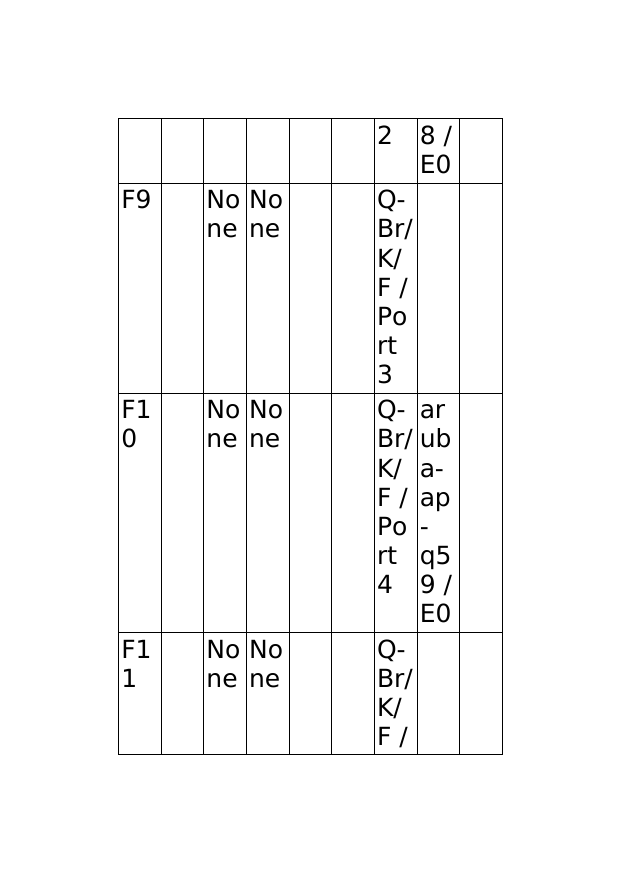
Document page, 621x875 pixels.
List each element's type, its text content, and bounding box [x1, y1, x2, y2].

table_cell [460, 633, 502, 754]
table_cell None [204, 184, 246, 392]
table_cell F10 [119, 394, 161, 632]
table_cell [418, 633, 459, 754]
table_cell Q-Br/K/F / Port 3 [375, 184, 417, 392]
table_cell 8 / E0 [418, 119, 459, 182]
table_cell Q-Br/K/F / Port 4 [375, 394, 417, 632]
table_cell [162, 394, 203, 632]
table_cell Q-Br/K/F / [375, 633, 417, 754]
table_cell [460, 119, 502, 182]
table_cell aruba-ap-q59 / E0 [418, 394, 459, 632]
table_cell [418, 184, 459, 392]
table_cell [204, 119, 246, 182]
table_cell [119, 119, 161, 182]
table_cell [290, 119, 331, 182]
table_cell [332, 394, 374, 632]
table_cell 2 [375, 119, 417, 182]
table_cell [162, 184, 203, 392]
table_cell [332, 633, 374, 754]
table_cell None [247, 394, 289, 632]
table_cell [460, 184, 502, 392]
table_cell None [204, 633, 246, 754]
table_cell None [204, 394, 246, 632]
table_cell [290, 633, 331, 754]
table_cell [247, 119, 289, 182]
table_cell [290, 184, 331, 392]
table_cell F11 [119, 633, 161, 754]
table_cell None [247, 633, 289, 754]
table_cell [332, 119, 374, 182]
table_cell [162, 633, 203, 754]
table_cell None [247, 184, 289, 392]
table_cell F9 [119, 184, 161, 392]
table_cell [460, 394, 502, 632]
table_cell [332, 184, 374, 392]
table_cell [162, 119, 203, 182]
table_cell [290, 394, 331, 632]
